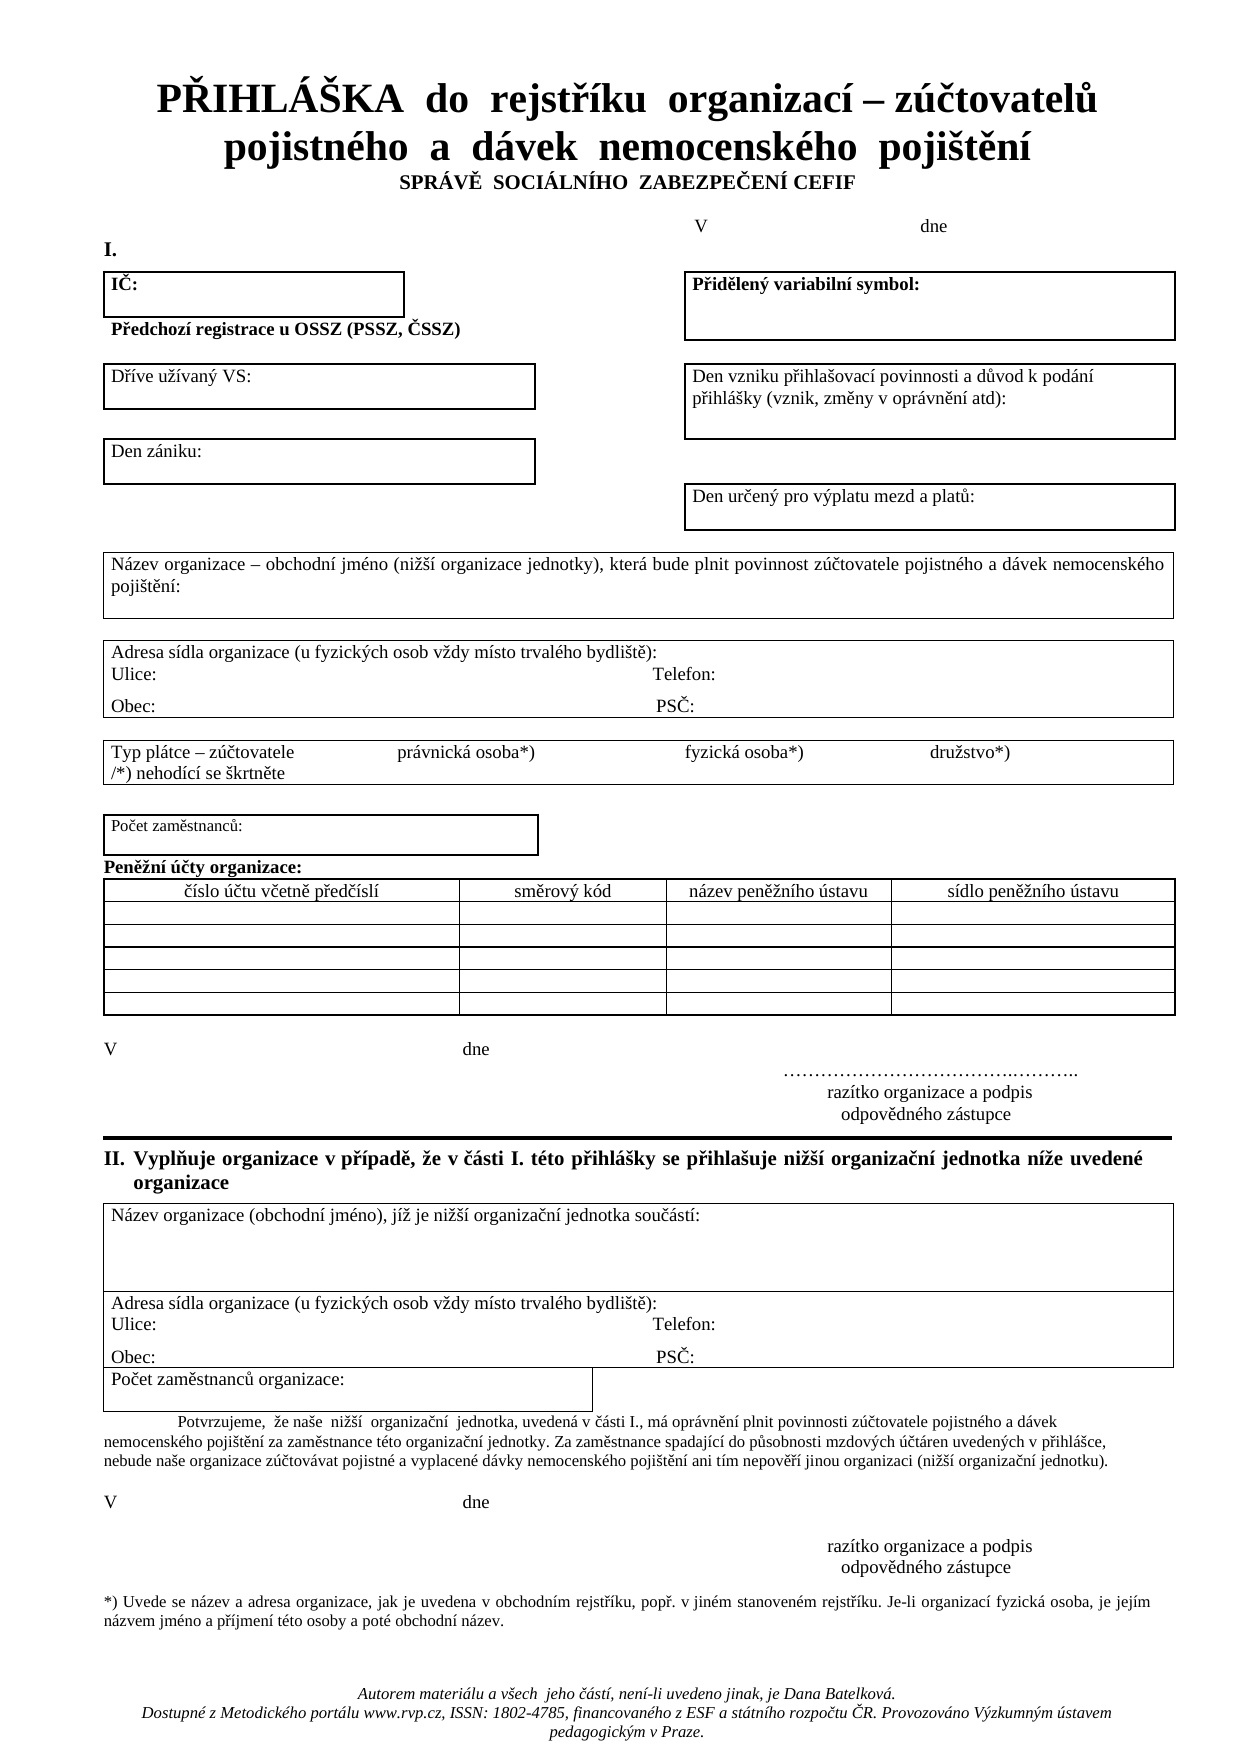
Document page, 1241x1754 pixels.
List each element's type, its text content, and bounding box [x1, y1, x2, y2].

table_header Typ plátce – zúčtovatele právnická osoba*) fyzická osoba*) družstvo*) /*) nehodící se škrtněte [104, 741, 1173, 784]
table_cell [536, 438, 685, 483]
table_cell [460, 970, 666, 992]
table_cell Adresa sídla organizace (u fyzických osob vždy místo trvalého bydliště): Ulice: Telefon: Obec: PSČ: [104, 1292, 1173, 1367]
table_cell [667, 925, 891, 946]
table_header číslo účtu včetně předčíslí [105, 880, 459, 901]
text *) Uvede se název a adresa organizace, jak je uvedena v obchodním rejstříku, popř. v jiném stanoveném rejstříku. Je-li organizací fyzická osoba, je jejím názvem jméno a příjmení této osoby a poté obchodní název. [103, 1592, 1152, 1630]
text ……………………………….……….. [103, 1059, 1152, 1081]
text I. [103, 237, 1152, 261]
table_cell Předchozí registrace u OSSZ (PSSZ, ČSSZ) [104, 316, 535, 339]
table_header [405, 271, 684, 316]
table_cell [105, 902, 459, 924]
table_cell [460, 993, 666, 1014]
table_header Počet zaměstnanců: [105, 816, 537, 854]
text II. Vyplňuje organizace v případě, že v části I. této přihlášky se přihlašuje nižší organizační jednotka níže uvedené organizace [103, 1146, 1152, 1194]
table_cell Den zániku: [105, 440, 534, 483]
text PŘIHLÁŠKA do rejstříku organizací – zúčtovatelů pojistného a dávek nemocenského pojištění [103, 74, 1152, 170]
table_cell [593, 1368, 1173, 1411]
table_cell [105, 925, 459, 946]
table_cell [104, 339, 535, 363]
table_header Adresa sídla organizace (u fyzických osob vždy místo trvalého bydliště): Ulice: Telefon: Obec: PSČ: [104, 641, 1173, 717]
subtitle Peněžní účty organizace: [103, 856, 1152, 877]
text odpovědného zástupce [103, 1556, 1152, 1578]
table_header název peněžního ústavu [667, 880, 891, 901]
table_cell [667, 970, 891, 992]
table_cell [460, 925, 666, 946]
table_cell [535, 316, 684, 339]
table_cell [667, 902, 891, 924]
table_cell [460, 902, 666, 924]
text razítko organizace a podpis [103, 1081, 1152, 1102]
table_cell Den určený pro výplatu mezd a platů: [686, 485, 1174, 528]
table_header Název organizace – obchodní jméno (nižší organizace jednotky), která bude plnit povinnost zúčtovatele pojistného a dávek nemocenského pojištění: [104, 553, 1173, 618]
text V dne [103, 1491, 1152, 1513]
text V dne [103, 1038, 1152, 1059]
table_cell [685, 440, 1175, 483]
text SPRÁVĚ SOCIÁLNÍHO ZABEZPEČENÍ CEFIF [103, 170, 1152, 194]
table_cell [535, 408, 684, 438]
table_header Název organizace (obchodní jméno), jíž je nižší organizační jednotka součástí: [104, 1204, 1173, 1291]
table_cell [892, 970, 1174, 992]
table_cell [892, 948, 1174, 969]
table_cell [892, 902, 1174, 924]
table_cell [535, 483, 684, 528]
table_cell [104, 410, 535, 438]
table_header směrový kód [460, 880, 666, 901]
text Potvrzujeme, že naše nižší organizační jednotka, uvedená v části I., má oprávnění plnit povinnosti zúčtovatele pojistného a dávek nemocenského pojištění za zaměstnance této organizační jednotky. Za zaměstnance spadající do působnosti mzdových účtáren uvedených v přihlášce, nebude naše organizace zúčtovávat pojistné a vyplacené dávky nemocenského pojištění ani tím nepověří jinou organizaci (nižší organizační jednotku). [103, 1412, 1152, 1470]
table_cell Počet zaměstnanců organizace: [104, 1368, 592, 1411]
text odpovědného zástupce [103, 1102, 1152, 1124]
table_cell Dříve užívaný VS: [105, 365, 534, 408]
table_cell [460, 948, 666, 969]
table_cell [536, 363, 684, 408]
text V dne [103, 215, 1152, 237]
table_cell [685, 341, 1175, 363]
table_cell [892, 993, 1174, 1014]
text razítko organizace a podpis [103, 1534, 1152, 1556]
table_cell [535, 339, 685, 363]
table_cell [667, 948, 891, 969]
table_cell Den vzniku přihlašovací povinnosti a důvod k podání přihlášky (vznik, změny v oprávnění atd): [686, 365, 1174, 438]
table_header sídlo peněžního ústavu [892, 880, 1174, 901]
table_cell [105, 948, 459, 969]
table_cell [667, 993, 891, 1014]
table_header Přidělený variabilní symbol: [686, 273, 1174, 339]
table_cell [104, 485, 535, 528]
table_header IČ: [105, 273, 403, 316]
table_cell [105, 970, 459, 992]
table_cell [892, 925, 1174, 946]
table_cell [105, 993, 459, 1014]
